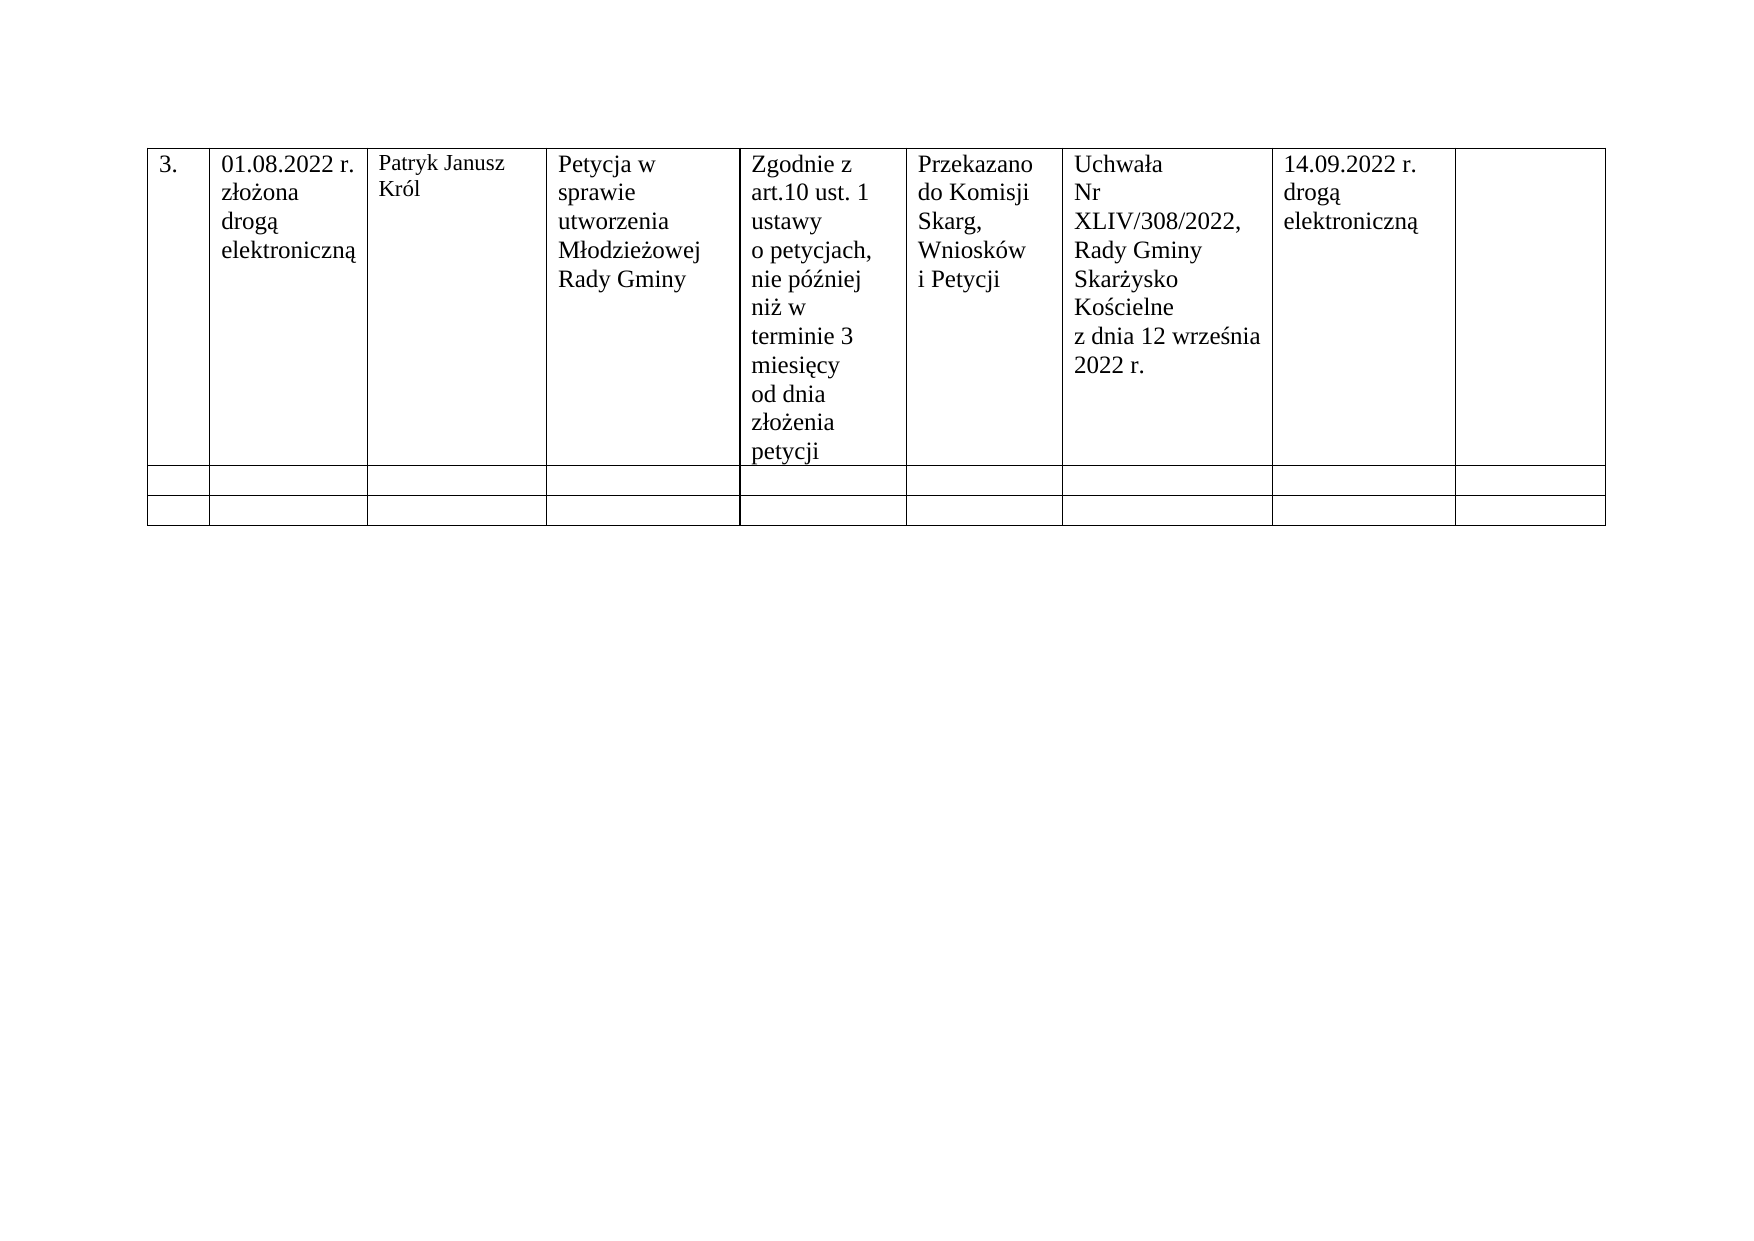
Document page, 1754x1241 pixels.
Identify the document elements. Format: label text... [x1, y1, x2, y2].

table_cell [547, 496, 739, 524]
table_cell [741, 496, 906, 524]
table_cell Patryk Janusz Król [368, 149, 546, 465]
table_cell [1456, 496, 1605, 524]
table_cell [210, 466, 367, 495]
table_cell [741, 466, 906, 495]
table_cell [368, 466, 546, 495]
table_cell Petycja w sprawie utworzenia Młodzieżowej Rady Gminy [547, 149, 739, 465]
table_cell [148, 466, 209, 495]
table_cell [368, 496, 546, 524]
table_cell [1456, 149, 1605, 465]
table_cell Zgodnie z art.10 ust. 1 ustawy o petycjach, nie później niż w terminie 3 miesięcy od dnia złożenia petycji [741, 149, 906, 465]
table_cell [148, 496, 209, 524]
table_cell [1063, 496, 1272, 524]
table_cell [907, 496, 1062, 524]
table_cell [210, 496, 367, 524]
table_cell Przekazano do Komisji Skarg, Wniosków i Petycji [907, 149, 1062, 465]
table_cell [1273, 496, 1455, 524]
table_cell [1273, 466, 1455, 495]
table_cell 01.08.2022 r. złożona drogą elektroniczną [210, 149, 367, 465]
table_cell [1456, 466, 1605, 495]
table_cell [907, 466, 1062, 495]
table_cell 3. [148, 149, 209, 465]
table_cell [1063, 466, 1272, 495]
table_cell [547, 466, 739, 495]
table_cell 14.09.2022 r. drogą elektroniczną [1273, 149, 1455, 465]
table_cell Uchwała Nr XLIV/308/2022, Rady Gminy Skarżysko Kościelne z dnia 12 września 2022 r. [1063, 149, 1272, 465]
